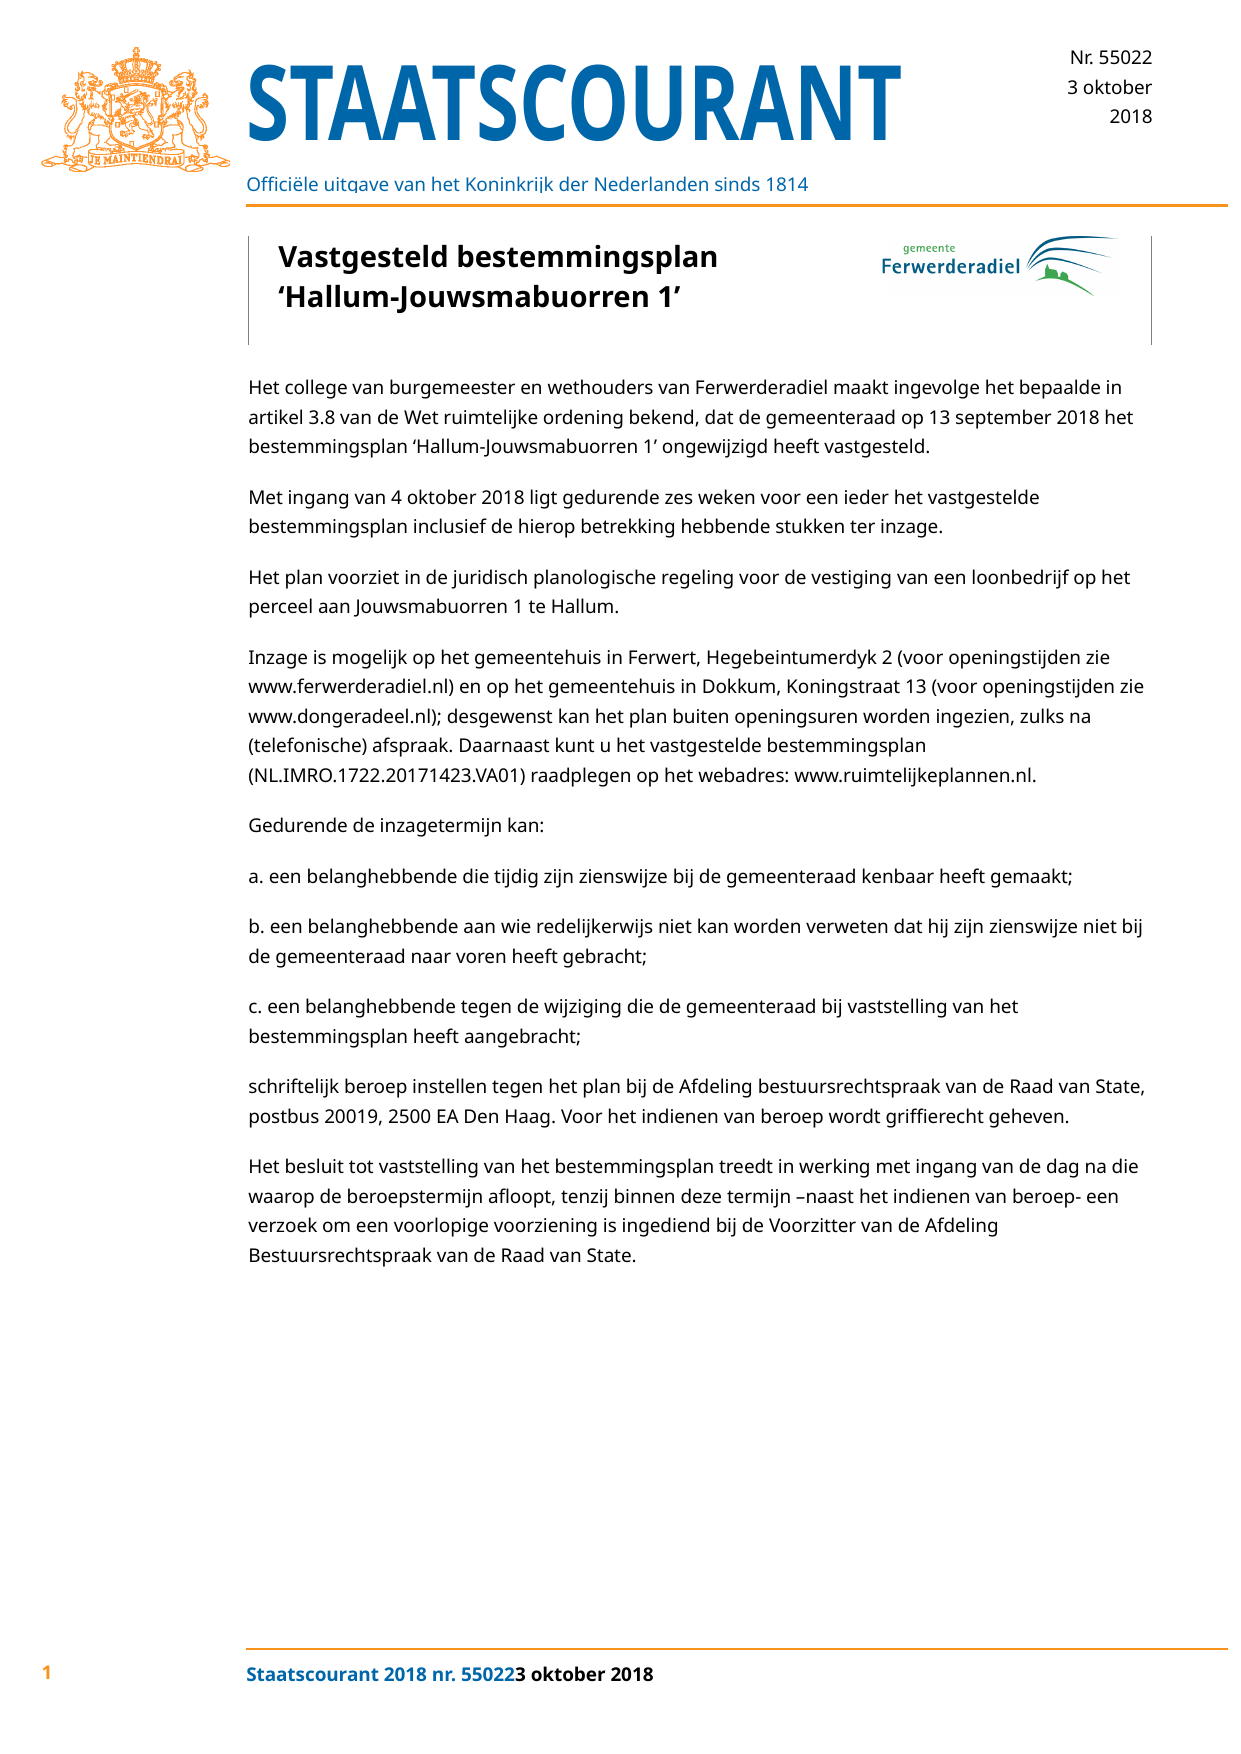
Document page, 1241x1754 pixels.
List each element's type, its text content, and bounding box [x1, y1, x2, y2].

picture [41, 47, 231, 172]
text Het plan voorziet in de juridisch planologische regeling voor de vestiging van een loonbedrijf op het perceel aan Jouwsmabuorren 1 te Hallum. [248, 564, 1152, 619]
picture [882, 236, 1119, 297]
text Het college van burgemeester en wethouders van Ferwerderadiel maakt ingevolge het bepaalde in artikel 3.8 van de Wet ruimtelijke ordening bekend, dat de gemeenteraad op 13 september 2018 het bestemmingsplan ‘Hallum-Jouwsmabuorren 1’ ongewijzigd heeft vastgesteld. [248, 374, 1152, 459]
text Het besluit tot vaststelling van het bestemmingsplan treedt in werking met ingang van de dag na die waarop de beroepstermijn afloopt, tenzij binnen deze termijn –naast het indienen van beroep- een verzoek om een voorlopige voorziening is ingediend bij de Voorzitter van de Afdeling Bestuursrechtspraak van de Raad van State. [248, 1153, 1152, 1268]
text b. een belanghebbende aan wie redelijkerwijs niet kan worden verweten dat hij zijn zienswijze niet bij de gemeenteraad naar voren heeft gebracht; [248, 913, 1152, 969]
text Gedurende de inzagetermijn kan: [248, 813, 1152, 838]
text a. een belanghebbende die tijdig zijn zienswijze bij de gemeenteraad kenbaar heeft gemaakt; [248, 863, 1152, 889]
table_header Vastgesteld bestemmingsplan ‘Hallum-Jouwsmabuorren 1’ [249, 236, 850, 345]
table_header [850, 236, 1151, 345]
text Met ingang van 4 oktober 2018 ligt gedurende zes weken voor een ieder het vastgestelde bestemmingsplan inclusief de hierop betrekking hebbende stukken ter inzage. [248, 484, 1152, 539]
text schriftelijk beroep instellen tegen het plan bij de Afdeling bestuursrechtspraak van de Raad van State, postbus 20019, 2500 EA Den Haag. Voor het indienen van beroep wordt griffierecht geheven. [248, 1073, 1152, 1129]
text c. een belanghebbende tegen de wijziging die de gemeenteraad bij vaststelling van het bestemmingsplan heeft aangebracht; [248, 993, 1152, 1049]
text Inzage is mogelijk op het gemeentehuis in Ferwert, Hegebeintumerdyk 2 (voor openingstijden zie www.ferwerderadiel.nl) en op het gemeentehuis in Dokkum, Koningstraat 13 (voor openingstijden zie www.dongeradeel.nl); desgewenst kan het plan buiten openingsuren worden ingezien, zulks na (telefonische) afspraak. Daarnaast kunt u het vastgestelde bestemmingsplan (NL.IMRO.1722.20171423.VA01) raadplegen op het webadres: www.ruimtelijkeplannen.nl. [248, 644, 1152, 788]
